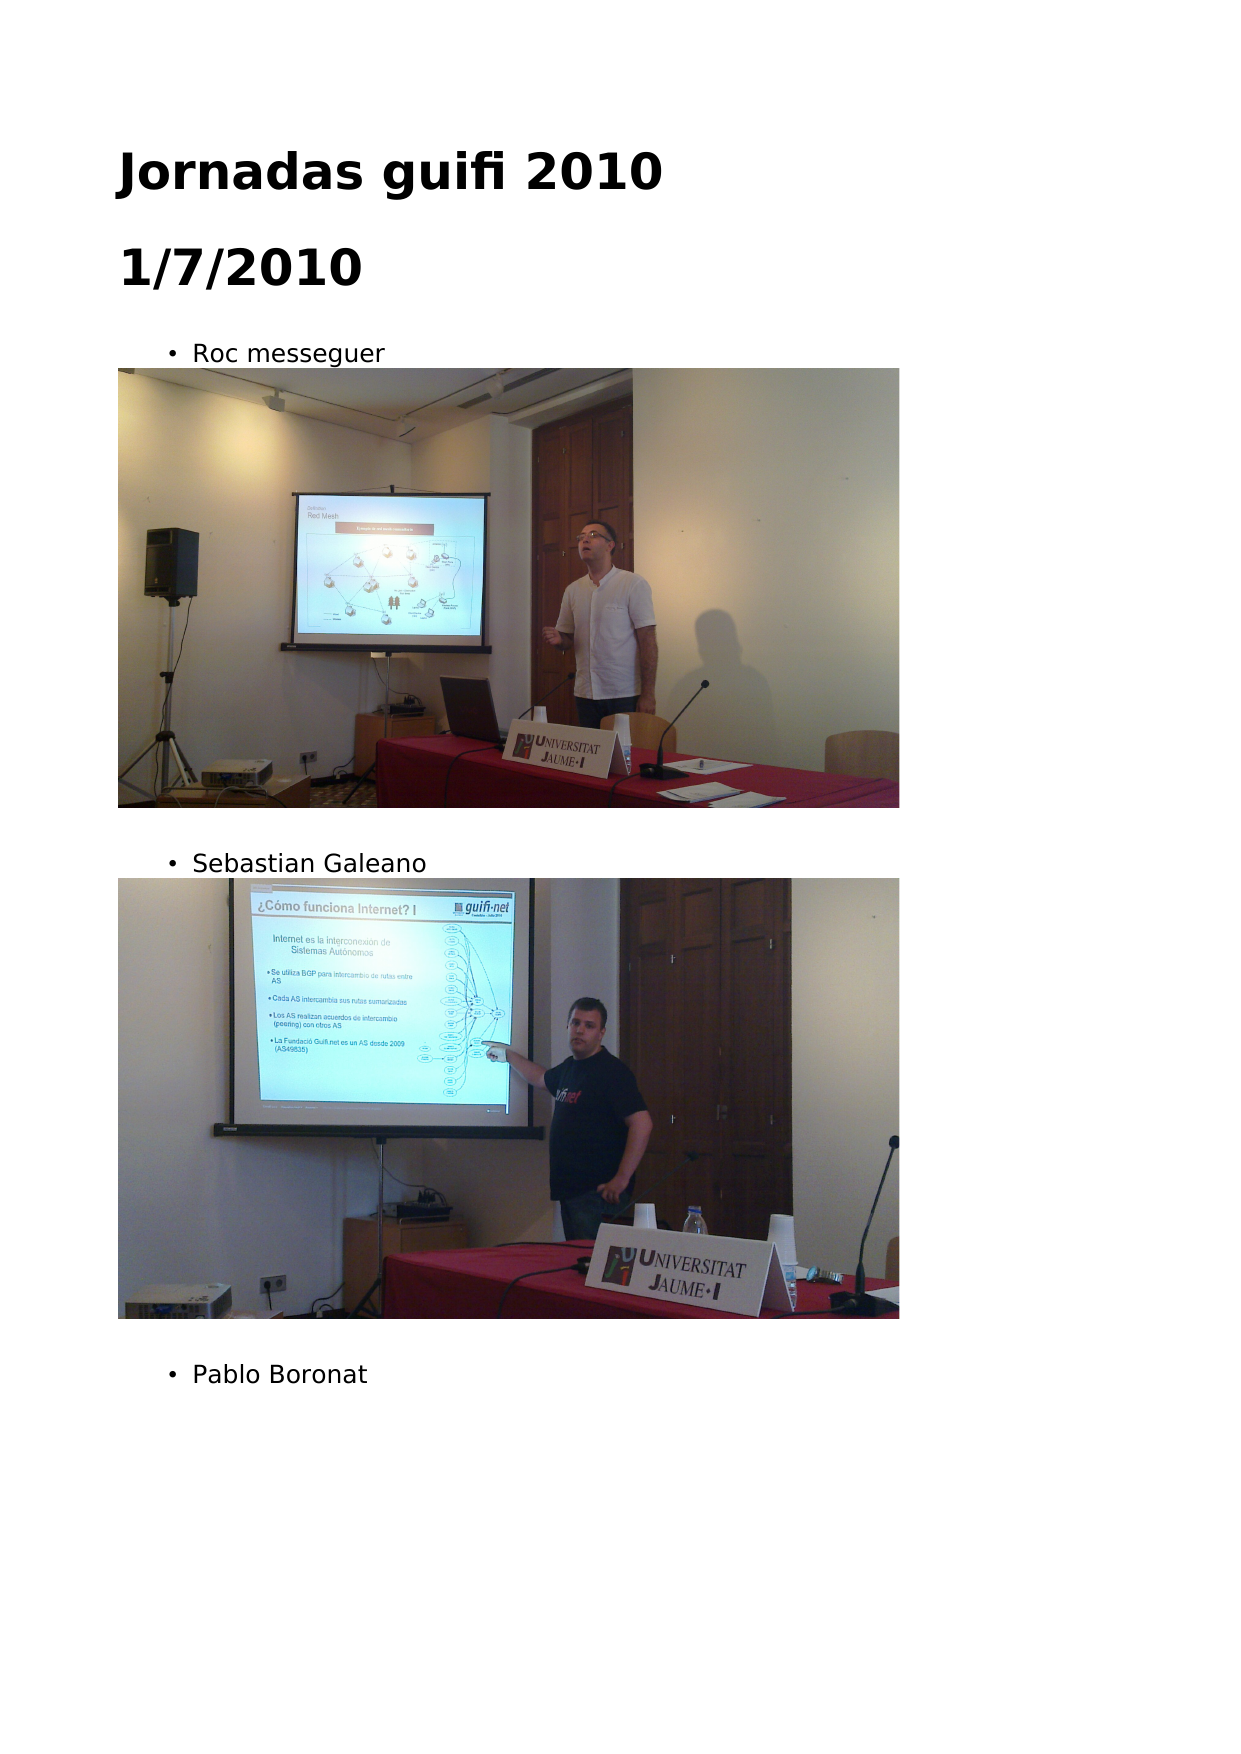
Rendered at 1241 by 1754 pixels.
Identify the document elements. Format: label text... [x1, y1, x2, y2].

list Sebastian Galeano [177, 850, 1122, 879]
list Pablo Boronat [177, 1360, 1122, 1389]
picture [118, 878, 900, 1319]
picture [118, 368, 900, 808]
list Roc messeguer [177, 339, 1122, 368]
subtitle 1/7/2010 [118, 239, 1122, 297]
subtitle Jornadas guifi 2010 [118, 143, 1122, 201]
